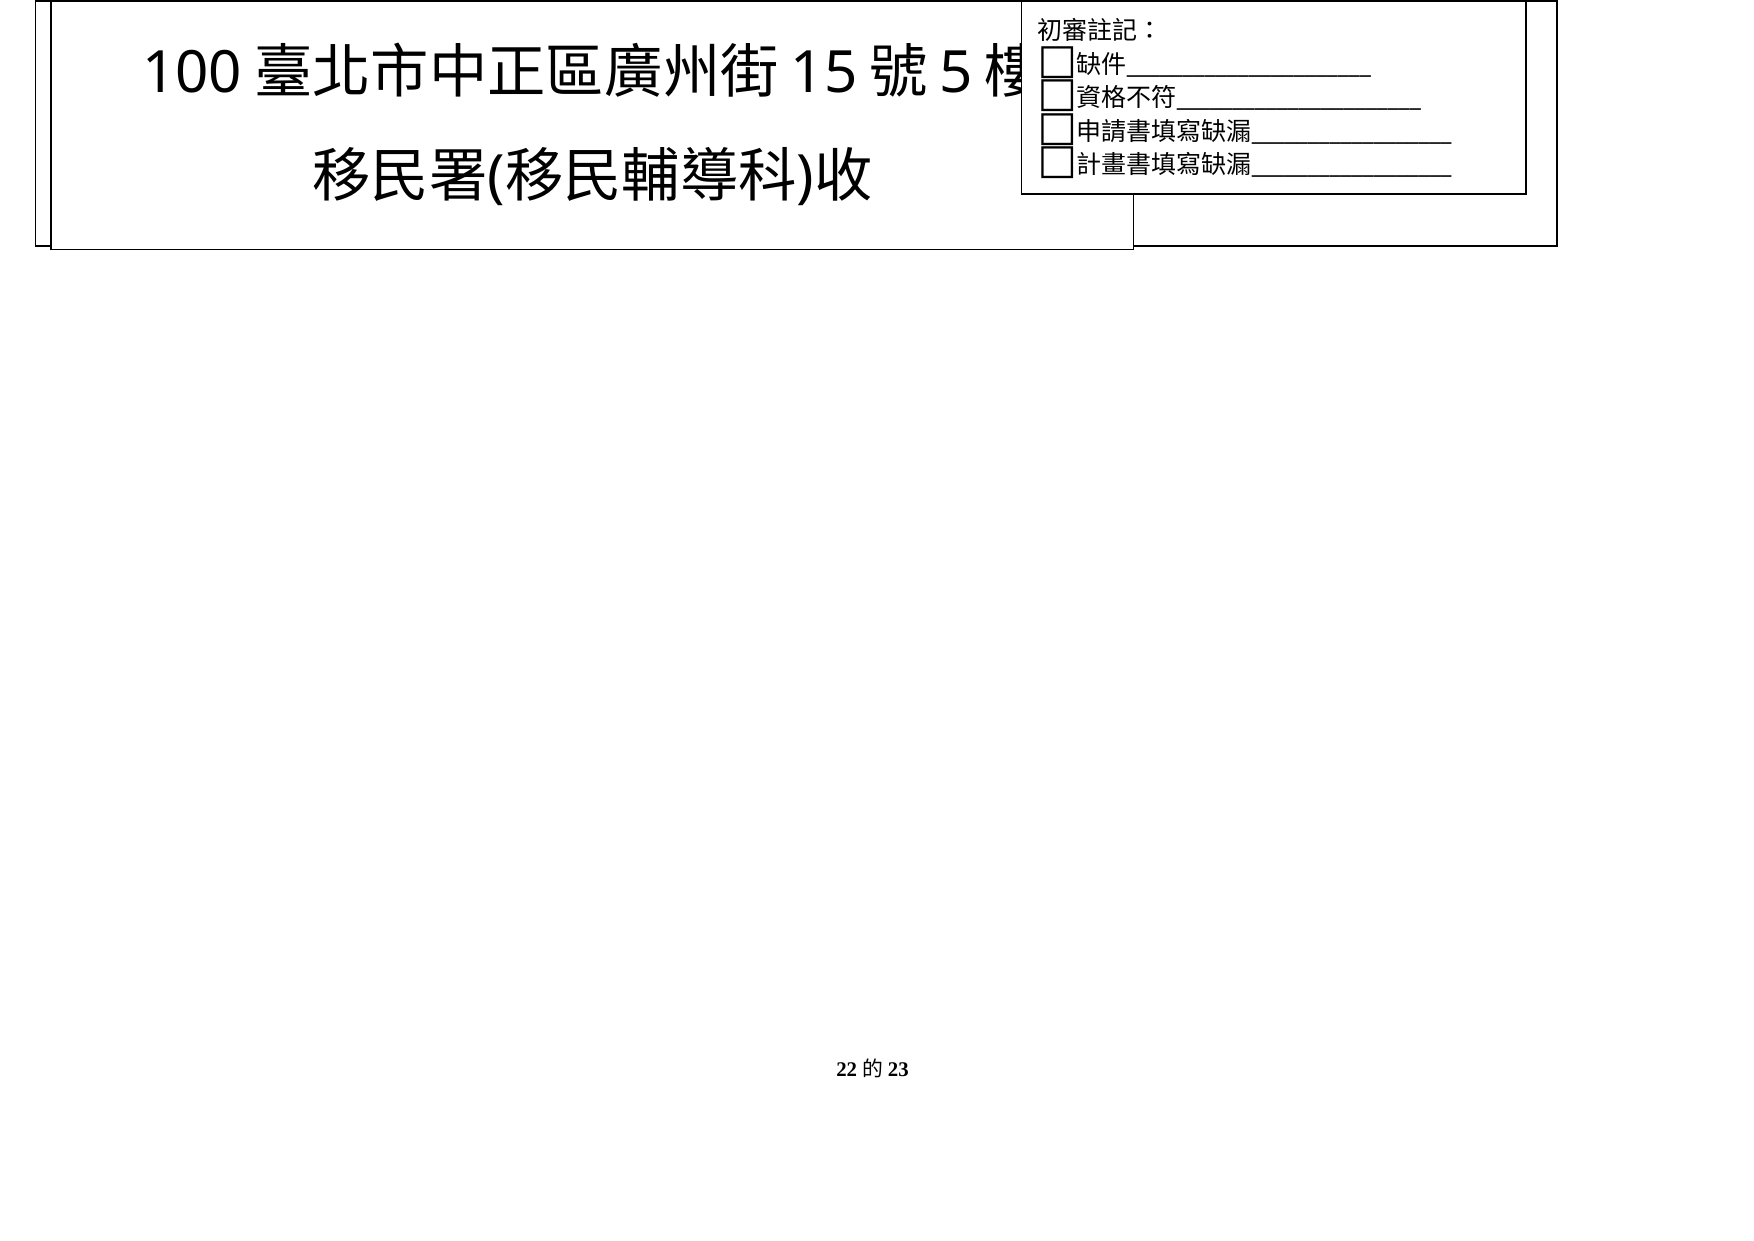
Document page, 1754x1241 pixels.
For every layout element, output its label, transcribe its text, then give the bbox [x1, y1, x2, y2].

text □計畫書填寫缺漏__________________ [1037, 147, 1510, 180]
text □缺件______________________ [1037, 47, 1510, 80]
text 寄件地址： [1527, 61, 1541, 113]
text 寄件者： [1527, 9, 1541, 61]
text 連絡電話： [1527, 113, 1541, 165]
text 108年新住民子女海外培力計畫(學生姓名____________) [1134, 165, 1541, 217]
text 初審註記： [1037, 9, 1510, 47]
text □申請書填寫缺漏__________________ [1037, 113, 1510, 147]
text 100臺北市中正區廣州街15號5樓 [67, 9, 1021, 113]
text 移民署(移民輔導科)收 [67, 113, 1118, 217]
text □資格不符______________________ [1037, 80, 1510, 113]
